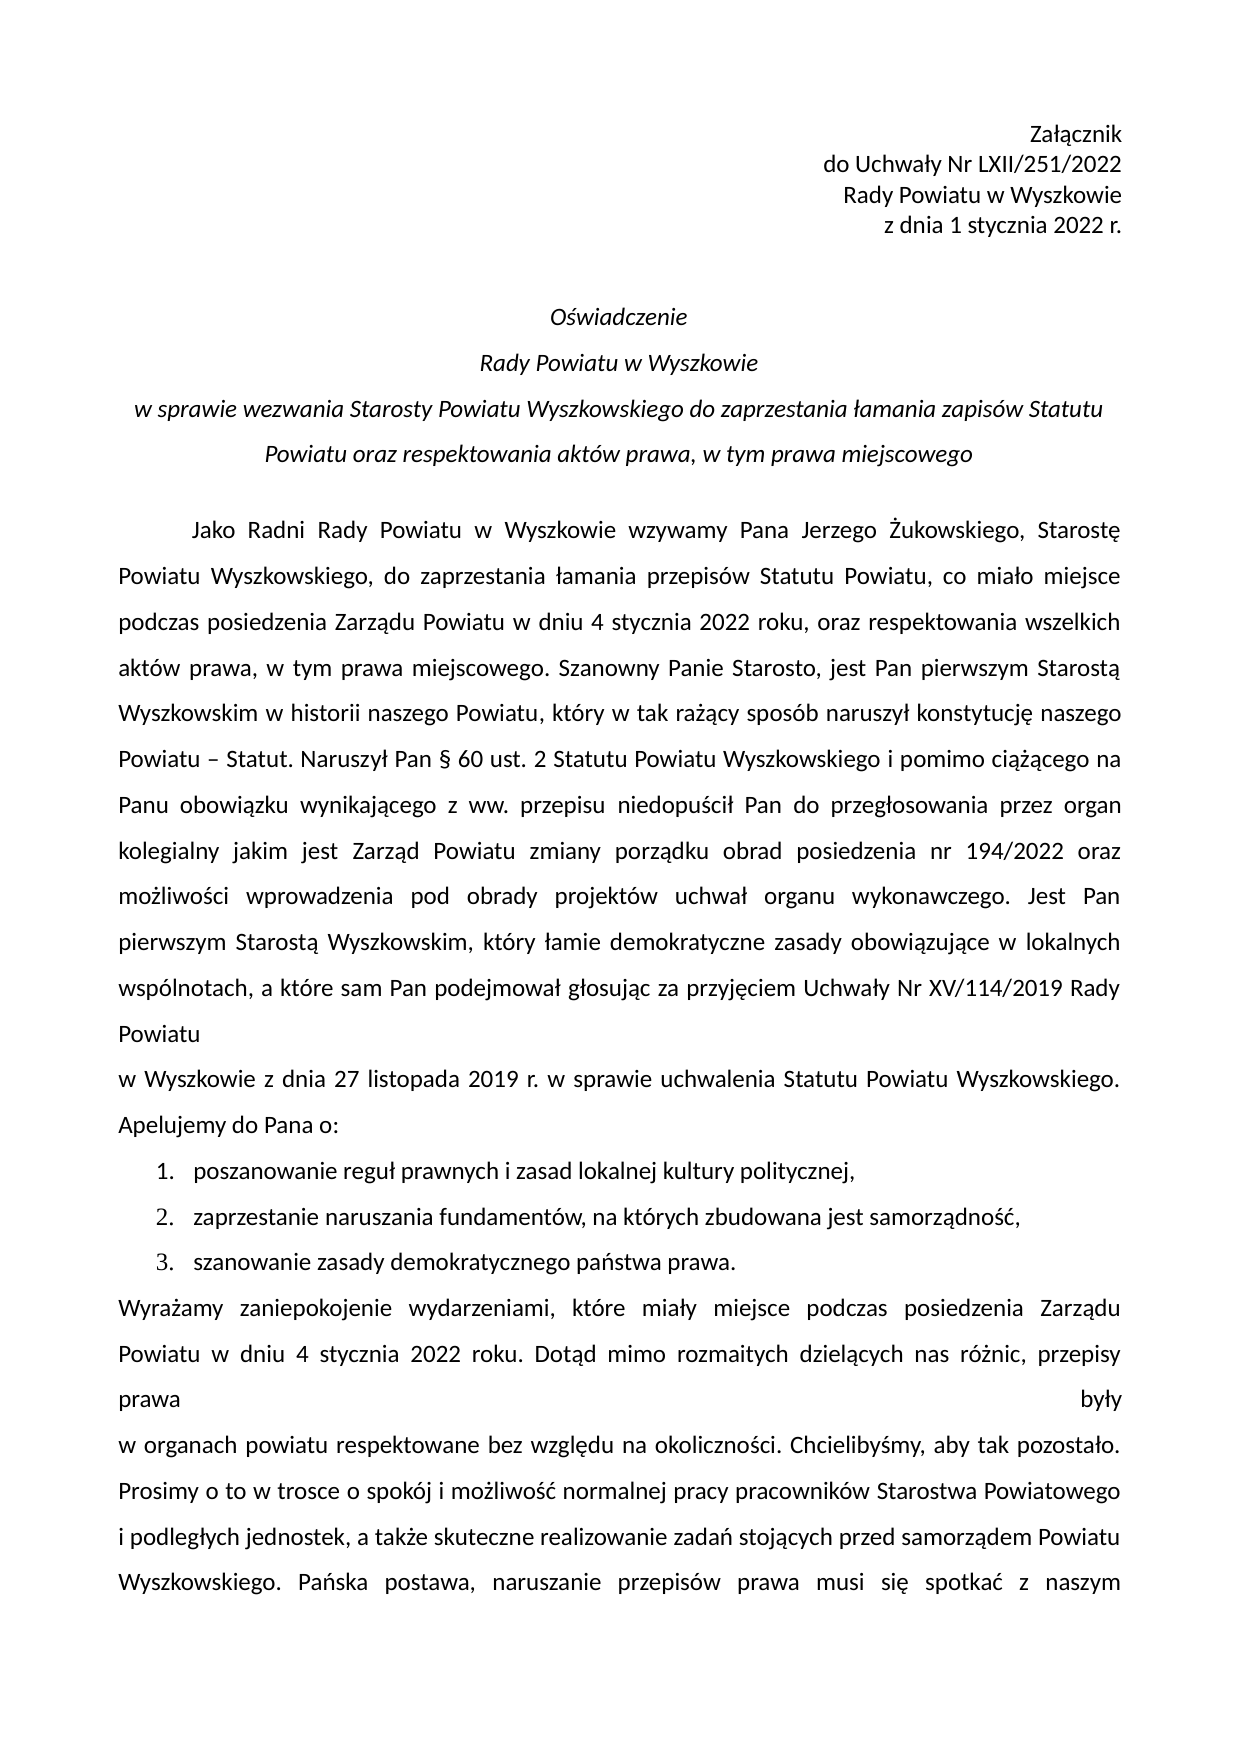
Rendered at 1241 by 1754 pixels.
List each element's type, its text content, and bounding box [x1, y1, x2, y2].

text Rady Powiatu w Wyszkowie [118, 179, 1122, 210]
text Oświadczenie [118, 301, 1122, 332]
text z dnia 1 stycznia 2022 r. [118, 210, 1122, 240]
text w sprawie wezwania Starosty Powiatu Wyszkowskiego do zaprzestania łamania zapisów Statutu Powiatu oraz respektowania aktów prawa, w tym prawa miejscowego [118, 393, 1122, 469]
list szanowanie zasady demokratycznego państwa prawa. [156, 1246, 1122, 1277]
text Jako Radni Rady Powiatu w Wyszkowie wzywamy Pana Jerzego Żukowskiego, Starostę Powiatu Wyszkowskiego, do zaprzestania łamania przepisów Statutu Powiatu, co miało miejsce podczas posiedzenia Zarządu Powiatu w dniu 4 stycznia 2022 roku, oraz respektowania wszelkich aktów prawa, w tym prawa miejscowego. Szanowny Panie Starosto, jest Pan pierwszym Starostą Wyszkowskim w historii naszego Powiatu, który w tak rażący sposób naruszył konstytucję naszego Powiatu – Statut. Naruszył Pan § 60 ust. 2 Statutu Powiatu Wyszkowskiego i pomimo ciążącego na Panu obowiązku wynikającego z ww. przepisu niedopuścił Pan do przegłosowania przez organ kolegialny jakim jest Zarząd Powiatu zmiany porządku obrad posiedzenia nr 194/2022 oraz możliwości wprowadzenia pod obrady projektów uchwał organu wykonawczego. Jest Pan pierwszym Starostą Wyszkowskim, który łamie demokratyczne zasady obowiązujące w lokalnych wspólnotach, a które sam Pan podejmował głosując za przyjęciem Uchwały Nr XV/114/2019 Rady Powiatu w Wyszkowie z dnia 27 listopada 2019 r. w sprawie uchwalenia Statutu Powiatu Wyszkowskiego. Apelujemy do Pana o: [118, 515, 1122, 1140]
text Wyrażamy zaniepokojenie wydarzeniami, które miały miejsce podczas posiedzenia Zarządu Powiatu w dniu 4 stycznia 2022 roku. Dotąd mimo rozmaitych dzielących nas różnic, przepisy prawa były w organach powiatu respektowane bez względu na okoliczności. Chcielibyśmy, aby tak pozostało. Prosimy o to w trosce o spokój i możliwość normalnej pracy pracowników Starostwa Powiatowego i podległych jednostek, a także skuteczne realizowanie zadań stojących przed samorządem Powiatu Wyszkowskiego. Pańska postawa, naruszanie przepisów prawa musi się spotkać z naszym [118, 1292, 1122, 1597]
text Załącznik [118, 118, 1122, 149]
list zaprzestanie naruszania fundamentów, na których zbudowana jest samorządność, [156, 1201, 1122, 1231]
text Rady Powiatu w Wyszkowie [118, 347, 1122, 377]
text do Uchwały Nr LXII/251/2022 [118, 149, 1122, 179]
list poszanowanie reguł prawnych i zasad lokalnej kultury politycznej, [156, 1155, 1122, 1185]
